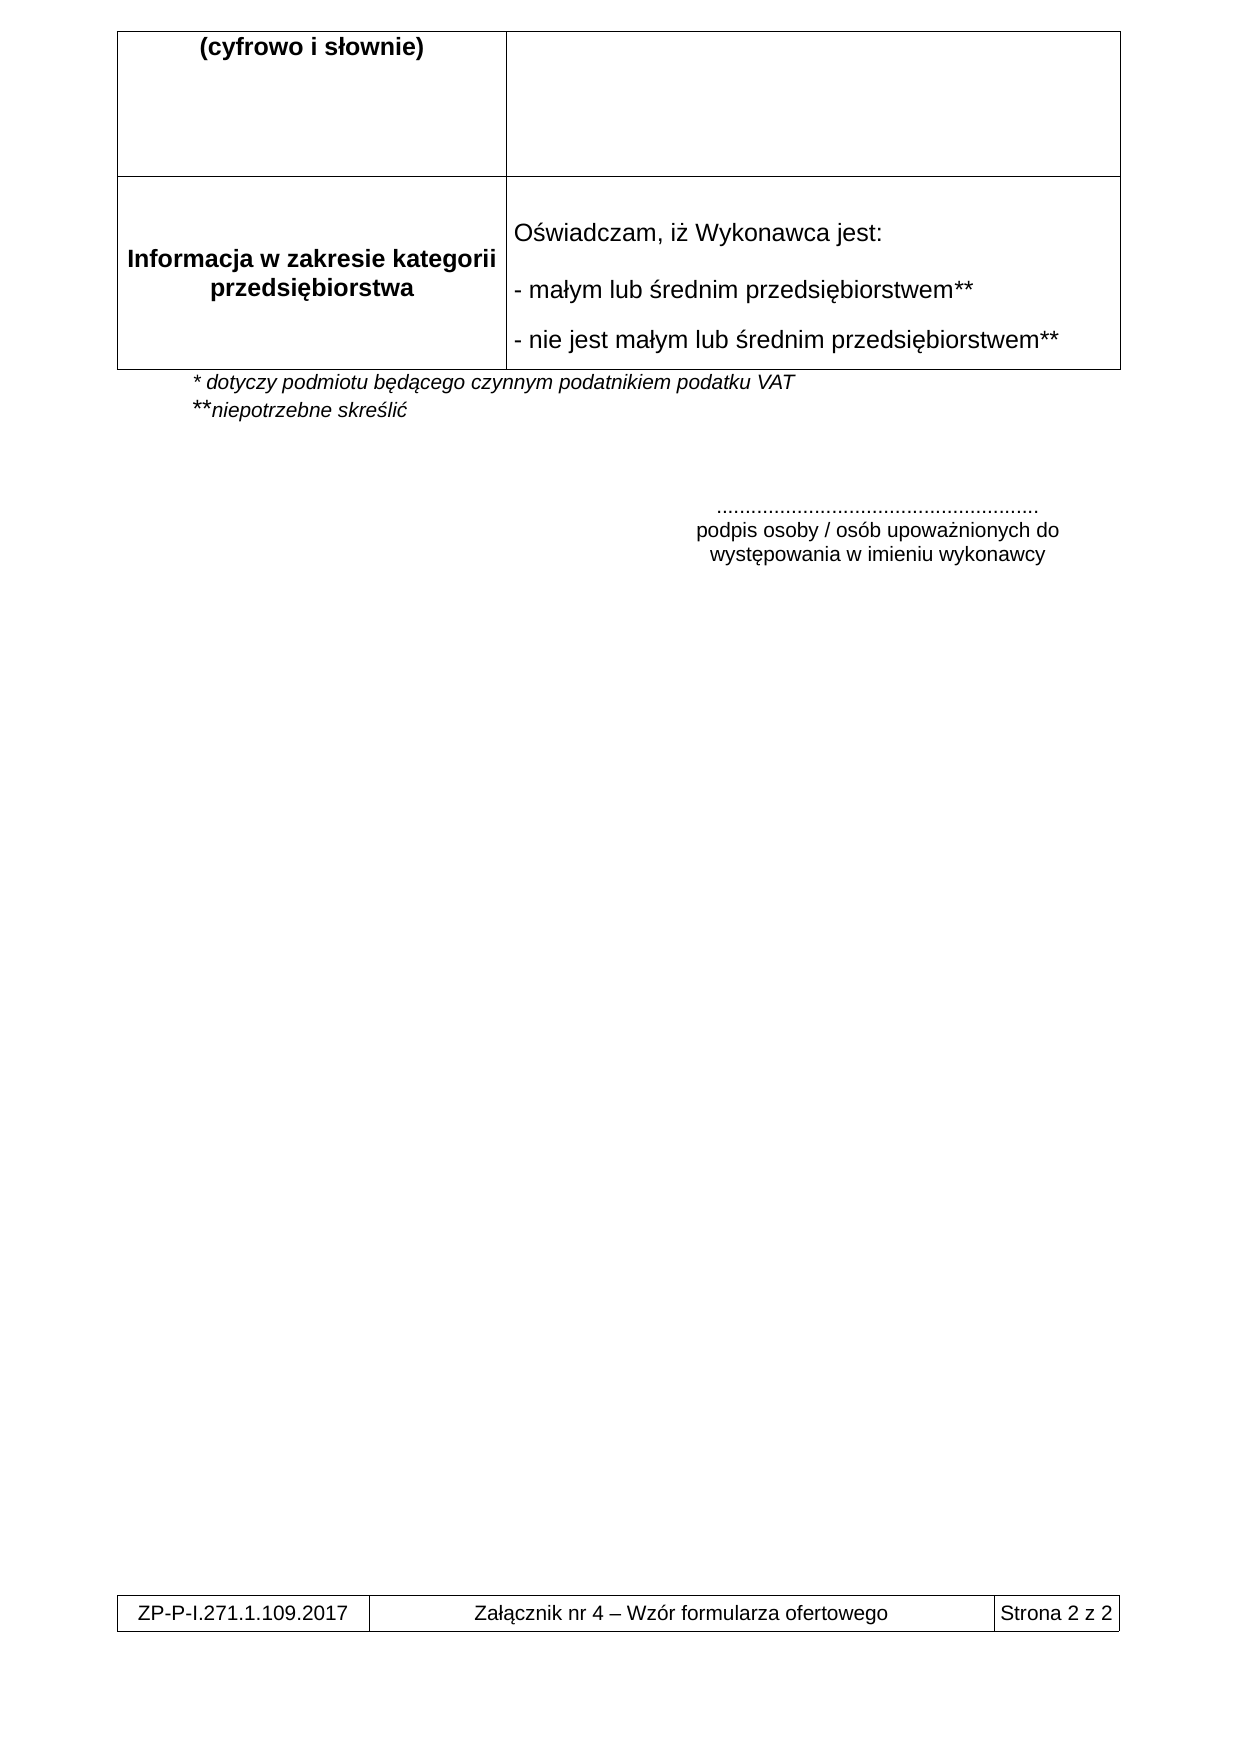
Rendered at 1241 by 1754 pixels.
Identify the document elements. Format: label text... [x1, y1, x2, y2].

list **niepotrzebne skreślić [155, 393, 1122, 422]
table_cell (cyfrowo i słownie) [118, 32, 506, 176]
text występowania w imieniu wykonawcy [560, 542, 1122, 566]
text ........................................................ [560, 494, 1122, 518]
table_cell Informacja w zakresie kategorii przedsiębiorstwa [118, 177, 506, 368]
list * dotyczy podmiotu będącego czynnym podatnikiem podatku VAT [155, 369, 1122, 393]
table_cell [507, 32, 1120, 176]
table_cell Oświadczam, iż Wykonawca jest: - małym lub średnim przedsiębiorstwem** - nie jest małym lub średnim przedsiębiorstwem** [507, 177, 1120, 368]
text podpis osoby / osób upoważnionych do [560, 518, 1122, 542]
